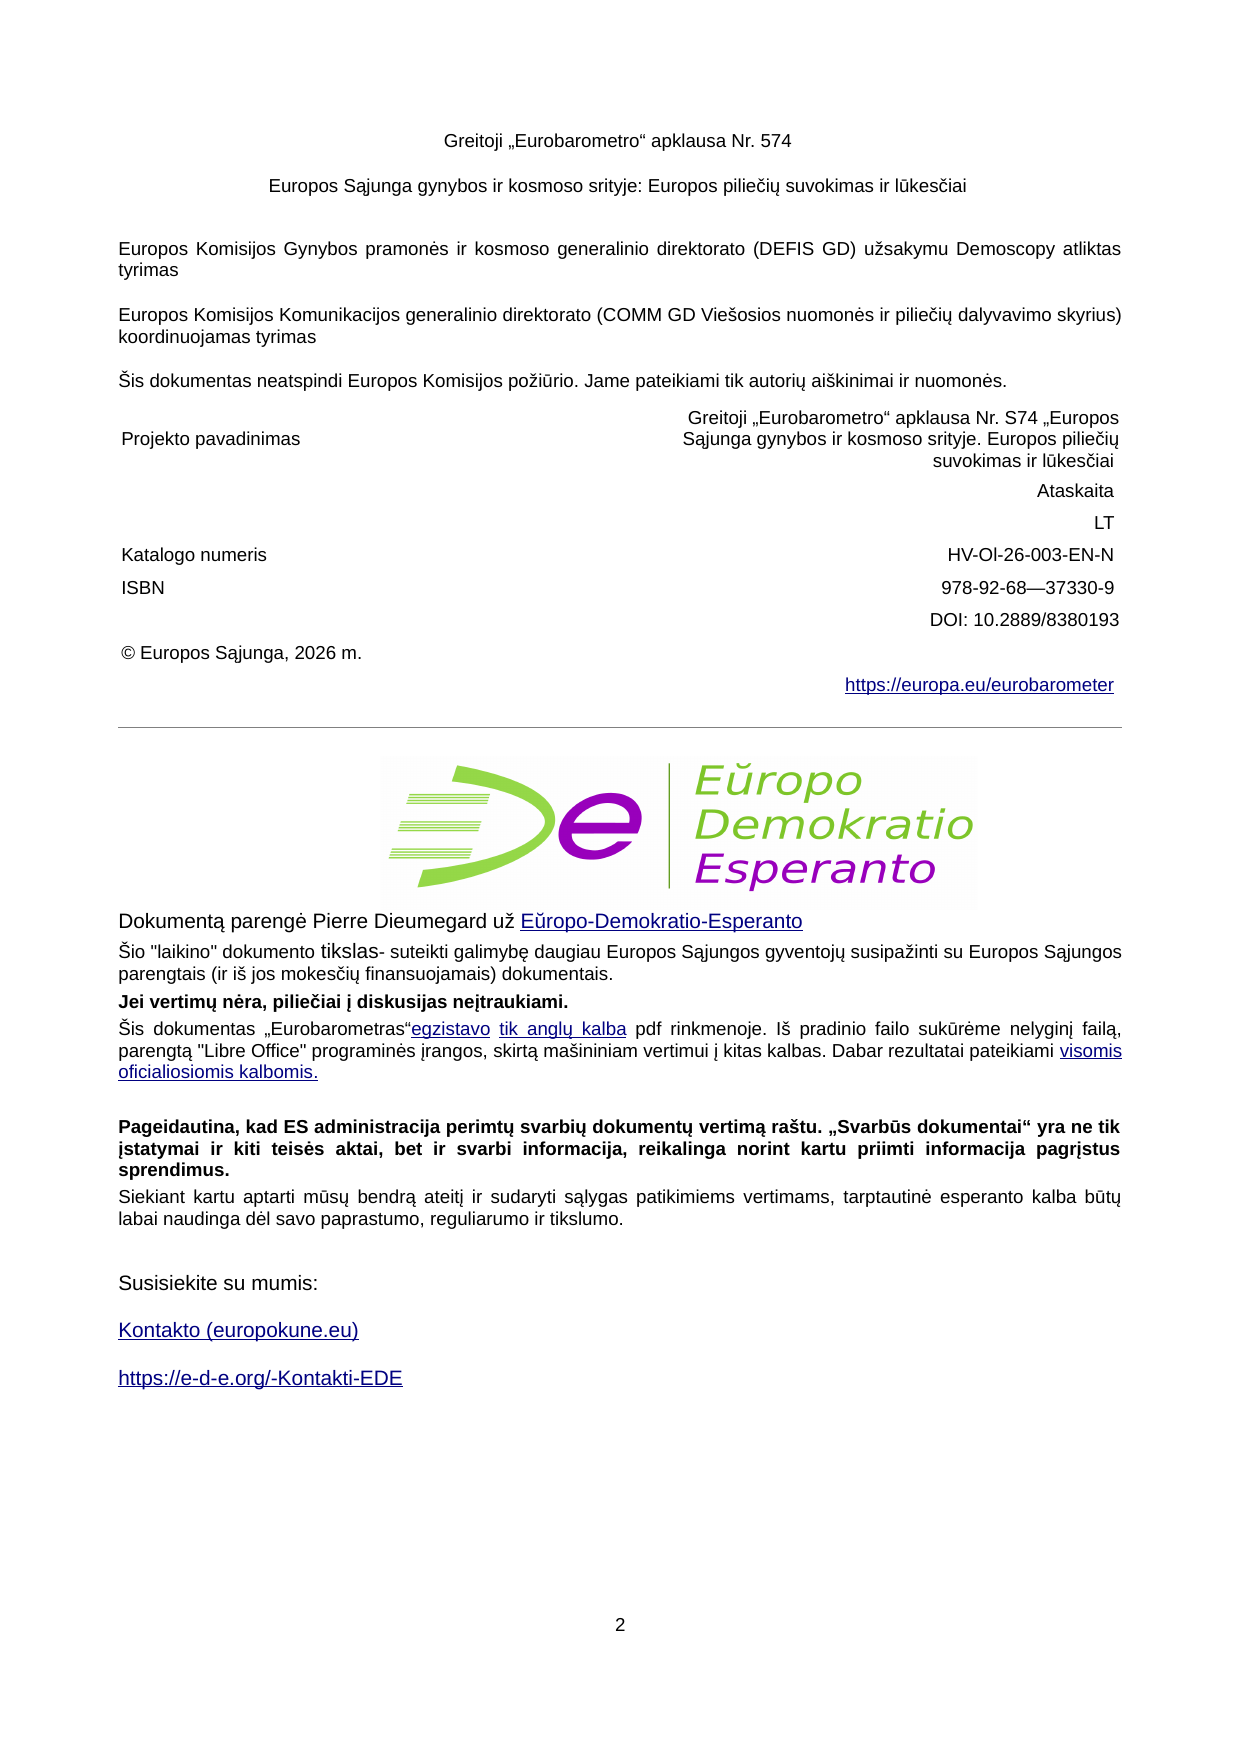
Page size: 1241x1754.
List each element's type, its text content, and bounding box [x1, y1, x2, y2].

table_cell ISBN [118, 571, 618, 604]
table_cell [118, 604, 618, 636]
table_cell DOI: 10.2889/8380193 [619, 604, 1122, 636]
picture [380, 756, 978, 910]
table_header Greitoji „Eurobarometro“ apklausa Nr. S74 „Europos Sąjunga gynybos ir kosmoso srityje. Europos piliečių suvokimas ir lūkesčiai [619, 404, 1122, 474]
table_cell HV-Ol-26-003-EN-N [619, 539, 1122, 571]
table_cell 978-92-68—37330-9 [619, 571, 1122, 604]
table_cell [118, 669, 618, 701]
text Šio "laikino" dokumento tikslas- suteikti galimybę daugiau Europos Sąjungos gyventojų susipažinti su Europos Sąjungos parengtais (ir iš jos mokesčių finansuojamais) dokumentais. [118, 939, 1122, 984]
text Susisiekite su mumis: [118, 1271, 1122, 1295]
text Šis dokumentas „Eurobarometras“egzistavo tik anglų kalba pdf rinkmenoje. Iš pradinio failo sukūrėme nelyginį failą, parengtą "Libre Office" programinės įrangos, skirtą mašininiam vertimui į kitas kalbas. Dabar rezultatai pateikiami visomis oficialiosiomis kalbomis. [118, 1018, 1122, 1082]
text Šis dokumentas neatspindi Europos Komisijos požiūrio. Jame pateikiami tik autorių aiškinimai ir nuomonės. [118, 370, 1122, 392]
table_cell LT [619, 506, 1122, 539]
table_cell https://europa.eu/eurobarometer [619, 669, 1122, 701]
text Pageidautina, kad ES administracija perimtų svarbių dokumentų vertimą raštu. „Svarbūs dokumentai“ yra ne tik įstatymai ir kiti teisės aktai, bet ir svarbi informacija, reikalinga norint kartu priimti informacija pagrįstus sprendimus. [118, 1116, 1122, 1180]
text Kontakto (europokune.eu) [118, 1318, 1122, 1342]
table_cell [118, 506, 618, 539]
text Siekiant kartu aptarti mūsų bendrą ateitį ir sudaryti sąlygas patikimiems vertimams, tarptautinė esperanto kalba būtų labai naudinga dėl savo paprastumo, reguliarumo ir tikslumo. [118, 1186, 1122, 1229]
text Dokumentą parengė Pierre Dieumegard už Eŭropo-Demokratio-Esperanto [118, 763, 1122, 933]
table_cell Ataskaita [619, 474, 1122, 506]
table_header Projekto pavadinimas [118, 404, 618, 474]
table_cell © Europos Sąjunga, 2026 m. [118, 636, 618, 668]
text https://e-d-e.org/-Kontakti-EDE [118, 1365, 1122, 1389]
text Jei vertimų nėra, piliečiai į diskusijas neįtraukiami. [118, 990, 1122, 1012]
text Europos Komisijos Komunikacijos generalinio direktorato (COMM GD Viešosios nuomonės ir piliečių dalyvavimo skyrius) koordinuojamas tyrimas [118, 304, 1122, 347]
text Europos Komisijos Gynybos pramonės ir kosmoso generalinio direktorato (DEFIS GD) užsakymu Demoscopy atliktas tyrimas [118, 237, 1122, 281]
table_cell [619, 636, 1122, 668]
table_cell [118, 474, 618, 506]
table_cell Katalogo numeris [118, 539, 618, 571]
